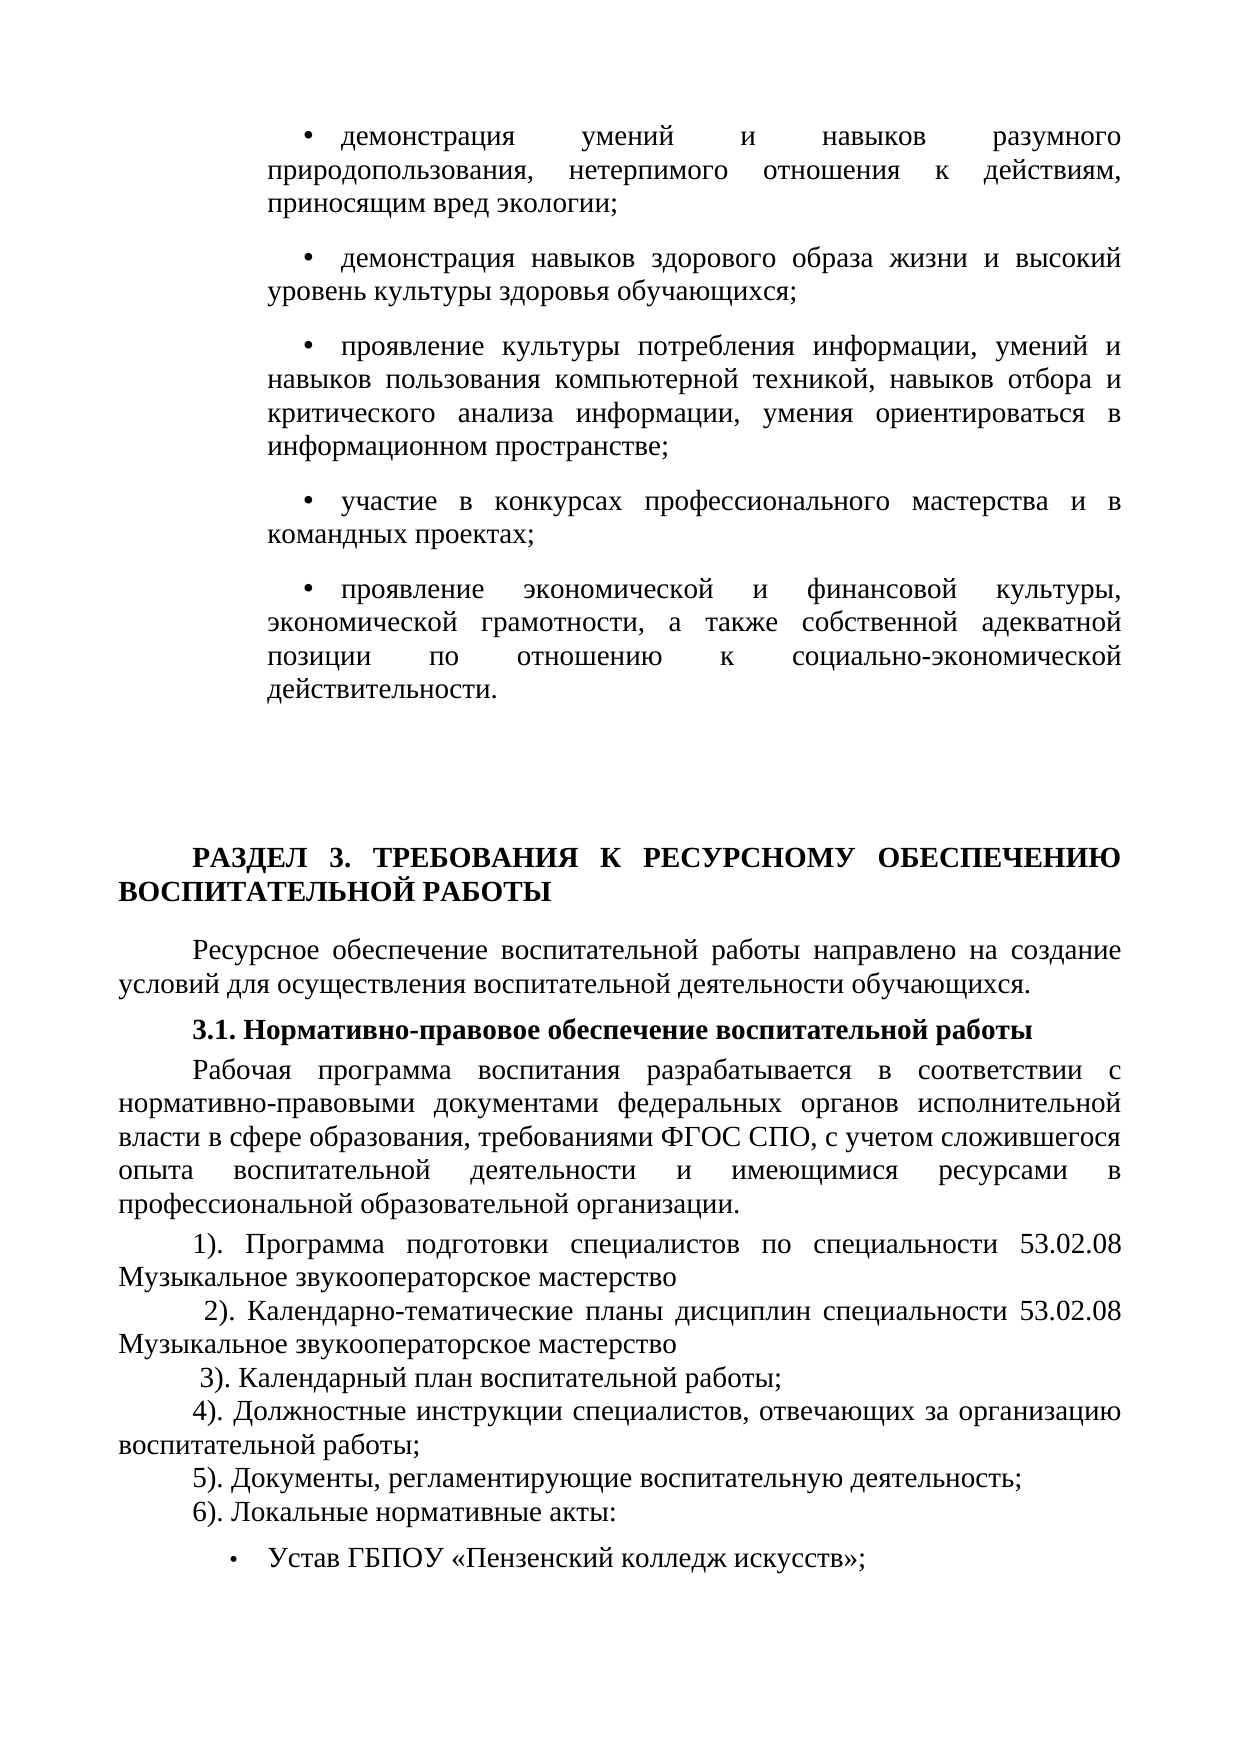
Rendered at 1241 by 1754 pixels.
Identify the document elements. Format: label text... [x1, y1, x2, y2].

text 1). Программа подготовки специалистов по специальности 53.02.08 Музыкальное звукооператорское мастерство [118, 1226, 1122, 1293]
list демонстрация навыков здорового образа жизни и высокий уровень культуры здоровья обучающихся; [229, 240, 1122, 307]
list проявление экономической и финансовой культуры, экономической грамотности, а также собственной адекватной позиции по отношению к социально-экономической действительности. [229, 571, 1122, 705]
list демонстрация умений и навыков разумного природопользования, нетерпимого отношения к действиям, приносящим вред экологии; [229, 118, 1122, 219]
list проявление культуры потребления информации, умений и навыков пользования компьютерной техникой, навыков отбора и критического анализа информации, умения ориентироваться в информационном пространстве; [229, 328, 1122, 462]
text 4). Должностные инструкции специалистов, отвечающих за организацию воспитательной работы; [118, 1393, 1122, 1461]
text Рабочая программа воспитания разрабатывается в соответствии с нормативно-правовыми документами федеральных органов исполнительной власти в сфере образования, требованиями ФГОС СПО, с учетом сложившегося опыта воспитательной деятельности и имеющимися ресурсами в профессиональной образовательной организации. [118, 1052, 1122, 1219]
text 3.1. Нормативно-правовое обеспечение воспитательной работы [118, 1012, 1122, 1046]
text 6). Локальные нормативные акты: [118, 1494, 1122, 1528]
text 2). Календарно-тематические планы дисциплин специальности 53.02.08 Музыкальное звукооператорское мастерство [118, 1293, 1122, 1360]
list участие в конкурсах профессионального мастерства и в командных проектах; [229, 483, 1122, 550]
text РАЗДЕЛ 3. ТРЕБОВАНИЯ К РЕСУРСНОМУ ОБЕСПЕЧЕНИЮ ВОСПИТАТЕЛЬНОЙ РАБОТЫ [118, 840, 1122, 907]
text Ресурсное обеспечение воспитательной работы направлено на создание условий для осуществления воспитательной деятельности обучающихся. [118, 932, 1122, 999]
text 3). Календарный план воспитательной работы; [118, 1360, 1122, 1393]
list Устав ГБПОУ «Пензенский колледж искусств»; [156, 1540, 1122, 1574]
text 5). Документы, регламентирующие воспитательную деятельность; [118, 1461, 1122, 1494]
